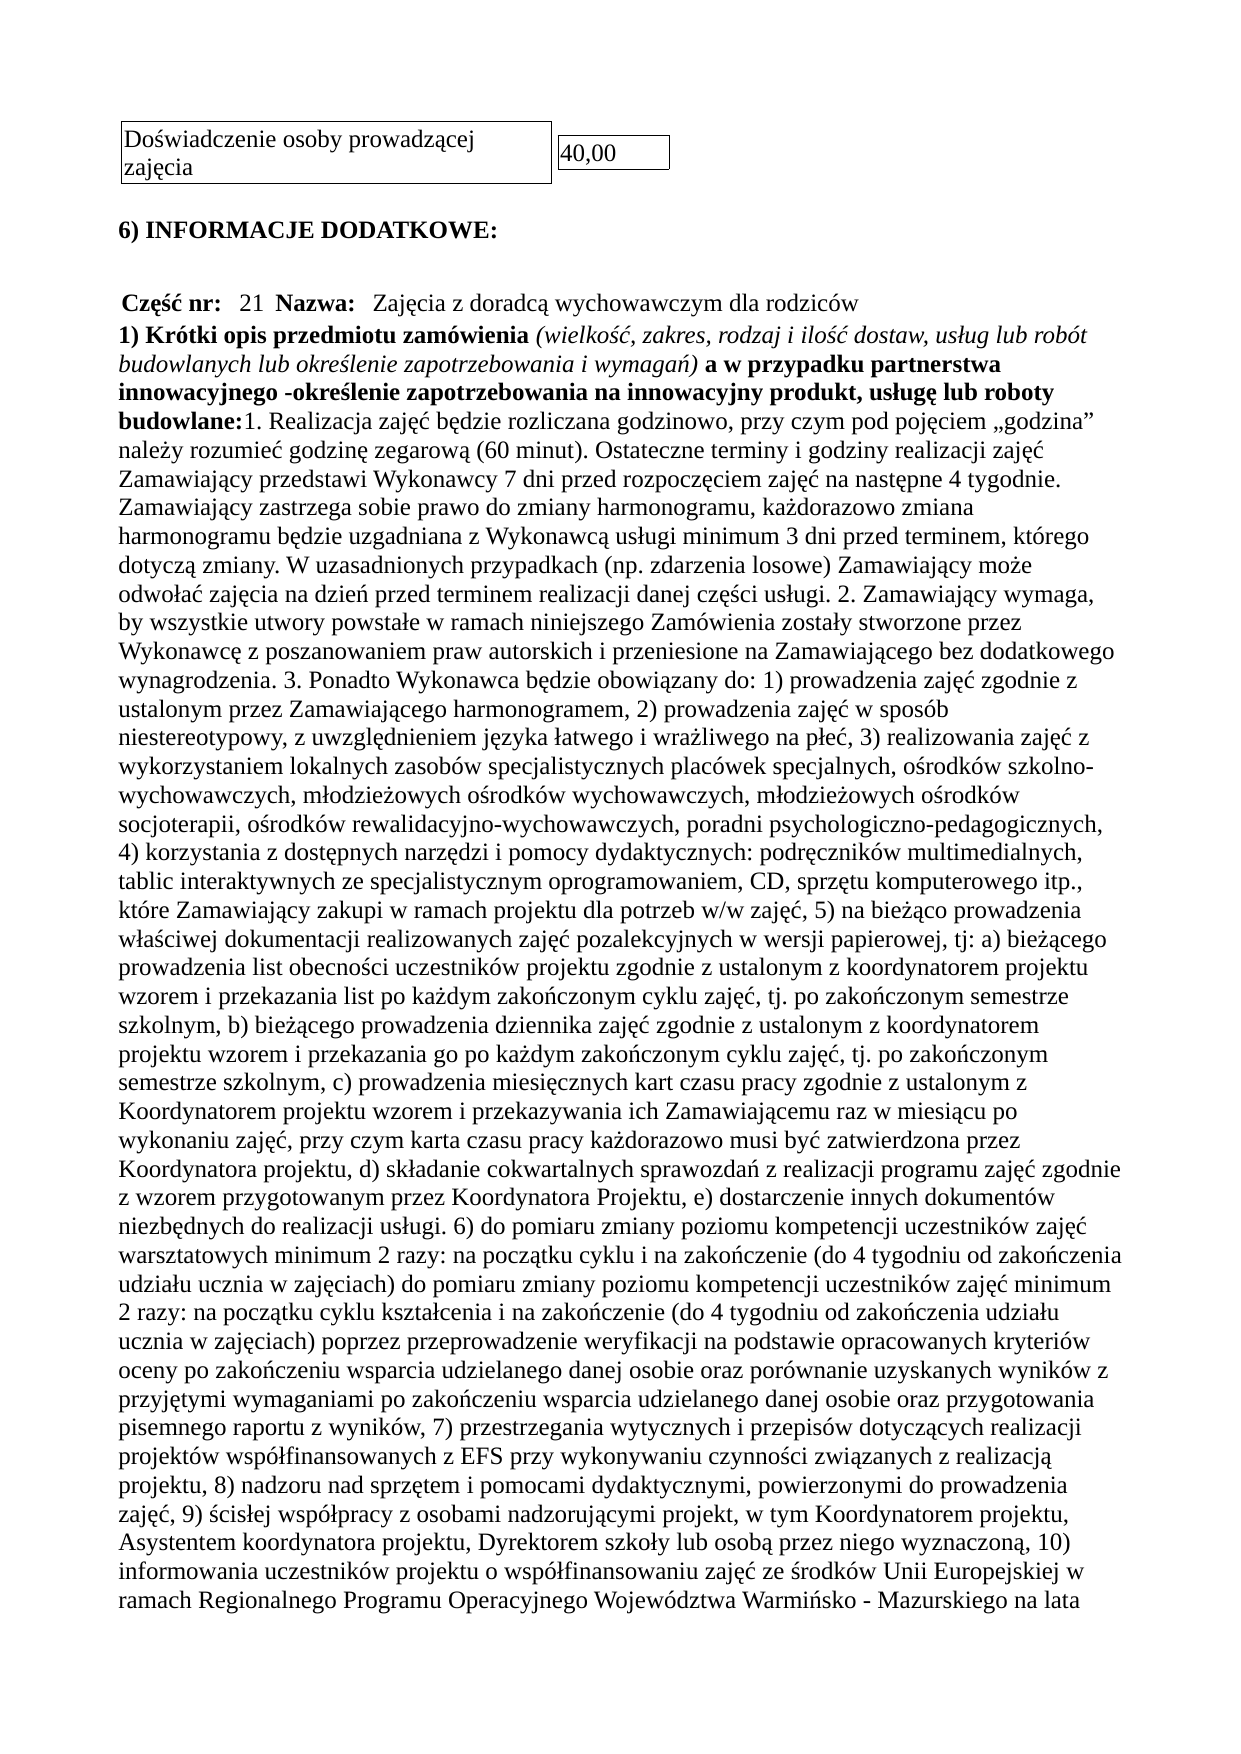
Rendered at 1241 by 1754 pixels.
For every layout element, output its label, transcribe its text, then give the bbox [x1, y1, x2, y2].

table_cell 40,00 [555, 118, 672, 187]
table_header 21 [236, 285, 272, 320]
text 1) Krótki opis przedmiotu zamówienia (wielkość, zakres, rodzaj i ilość dostaw, usług lub robót budowlanych lub określenie zapotrzebowania i wymagań) a w przypadku partnerstwa innowacyjnego -określenie zapotrzebowania na innowacyjny produkt, usługę lub roboty budowlane:1. Realizacja zajęć będzie rozliczana godzinowo, przy czym pod pojęciem „godzina” należy rozumieć godzinę zegarową (60 minut). Ostateczne terminy i godziny realizacji zajęć Zamawiający przedstawi Wykonawcy 7 dni przed rozpoczęciem zajęć na następne 4 tygodnie. Zamawiający zastrzega sobie prawo do zmiany harmonogramu, każdorazowo zmiana harmonogramu będzie uzgadniana z Wykonawcą usługi minimum 3 dni przed terminem, którego dotyczą zmiany. W uzasadnionych przypadkach (np. zdarzenia losowe) Zamawiający może odwołać zajęcia na dzień przed terminem realizacji danej części usługi. 2. Zamawiający wymaga, by wszystkie utwory powstałe w ramach niniejszego Zamówienia zostały stworzone przez Wykonawcę z poszanowaniem praw autorskich i przeniesione na Zamawiającego bez dodatkowego wynagrodzenia. 3. Ponadto Wykonawca będzie obowiązany do: 1) prowadzenia zajęć zgodnie z ustalonym przez Zamawiającego harmonogramem, 2) prowadzenia zajęć w sposób niestereotypowy, z uwzględnieniem języka łatwego i wrażliwego na płeć, 3) realizowania zajęć z wykorzystaniem lokalnych zasobów specjalistycznych placówek specjalnych, ośrodków szkolno-wychowawczych, młodzieżowych ośrodków wychowawczych, młodzieżowych ośrodków socjoterapii, ośrodków rewalidacyjno-wychowawczych, poradni psychologiczno-pedagogicznych, 4) korzystania z dostępnych narzędzi i pomocy dydaktycznych: podręczników multimedialnych, tablic interaktywnych ze specjalistycznym oprogramowaniem, CD, sprzętu komputerowego itp., które Zamawiający zakupi w ramach projektu dla potrzeb w/w zajęć, 5) na bieżąco prowadzenia właściwej dokumentacji realizowanych zajęć pozalekcyjnych w wersji papierowej, tj: a) bieżącego prowadzenia list obecności uczestników projektu zgodnie z ustalonym z koordynatorem projektu wzorem i przekazania list po każdym zakończonym cyklu zajęć, tj. po zakończonym semestrze szkolnym, b) bieżącego prowadzenia dziennika zajęć zgodnie z ustalonym z koordynatorem projektu wzorem i przekazania go po każdym zakończonym cyklu zajęć, tj. po zakończonym semestrze szkolnym, c) prowadzenia miesięcznych kart czasu pracy zgodnie z ustalonym z Koordynatorem projektu wzorem i przekazywania ich Zamawiającemu raz w miesiącu po wykonaniu zajęć, przy czym karta czasu pracy każdorazowo musi być zatwierdzona przez Koordynatora projektu, d) składanie cokwartalnych sprawozdań z realizacji programu zajęć zgodnie z wzorem przygotowanym przez Koordynatora Projektu, e) dostarczenie innych dokumentów niezbędnych do realizacji usługi. 6) do pomiaru zmiany poziomu kompetencji uczestników zajęć warsztatowych minimum 2 razy: na początku cyklu i na zakończenie (do 4 tygodniu od zakończenia udziału ucznia w zajęciach) do pomiaru zmiany poziomu kompetencji uczestników zajęć minimum 2 razy: na początku cyklu kształcenia i na zakończenie (do 4 tygodniu od zakończenia udziału ucznia w zajęciach) poprzez przeprowadzenie weryfikacji na podstawie opracowanych kryteriów oceny po zakończeniu wsparcia udzielanego danej osobie oraz porównanie uzyskanych wyników z przyjętymi wymaganiami po zakończeniu wsparcia udzielanego danej osobie oraz przygotowania pisemnego raportu z wyników, 7) przestrzegania wytycznych i przepisów dotyczących realizacji projektów współfinansowanych z EFS przy wykonywaniu czynności związanych z realizacją projektu, 8) nadzoru nad sprzętem i pomocami dydaktycznymi, powierzonymi do prowadzenia zajęć, 9) ścisłej współpracy z osobami nadzorującymi projekt, w tym Koordynatorem projektu, Asystentem koordynatora projektu, Dyrektorem szkoły lub osobą przez niego wyznaczoną, 10) informowania uczestników projektu o współfinansowaniu zajęć ze środków Unii Europejskiej w ramach Regionalnego Programu Operacyjnego Województwa Warmińsko - Mazurskiego na lata [118, 320, 1122, 1614]
table_header Część nr: [118, 285, 236, 320]
text 6) INFORMACJE DODATKOWE: [118, 187, 1122, 273]
table_header Nazwa: [272, 285, 369, 320]
table_cell Doświadczenie osoby prowadzącej zajęcia [118, 118, 554, 187]
table_header Zajęcia z doradcą wychowawczym dla rodziców [369, 285, 866, 320]
